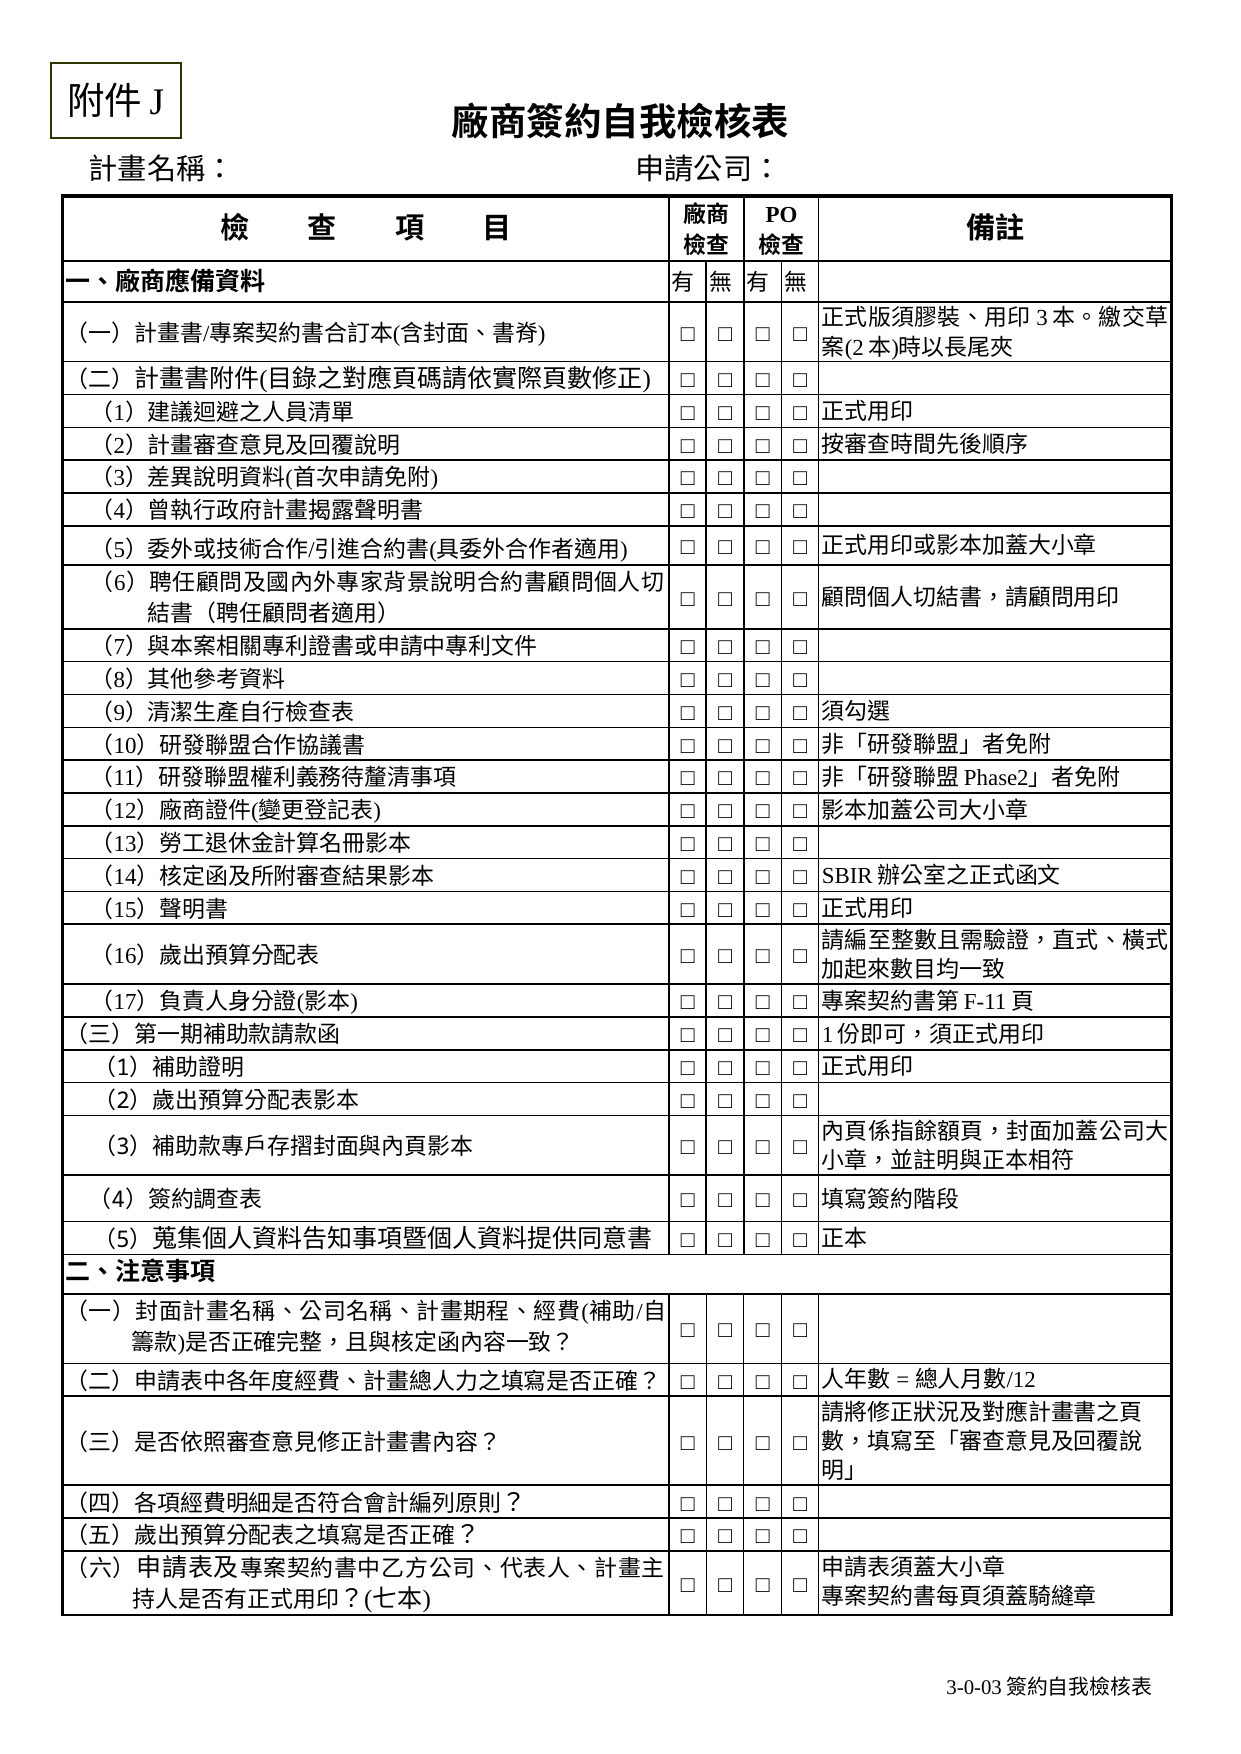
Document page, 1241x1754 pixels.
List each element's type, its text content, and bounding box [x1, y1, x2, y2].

table_cell □ [670, 1083, 705, 1114]
table_cell □ [744, 1295, 781, 1362]
table_cell □ [707, 925, 743, 983]
table_cell 正式版須膠裝、用印3本。繳交草案(2本)時以長尾夾 [819, 303, 1170, 361]
table_cell [819, 630, 1170, 661]
table_header 廠商 檢查 [670, 198, 743, 260]
table_cell （2）歲出預算分配表影本 [64, 1083, 668, 1114]
table_cell □ [745, 1222, 781, 1253]
table_cell [819, 1083, 1170, 1114]
table_cell （3）差異說明資料(首次申請免附) [64, 461, 668, 492]
table_cell （11）研發聯盟權利義務待釐清事項 [64, 761, 668, 792]
table_cell □ [670, 728, 705, 759]
table_cell □ [670, 1116, 705, 1174]
table_cell □ [745, 695, 781, 726]
table_cell □ [745, 428, 781, 459]
table_cell □ [670, 1176, 705, 1221]
table_cell 專案契約書第F-11頁 [819, 985, 1170, 1016]
table_cell □ [782, 1364, 818, 1395]
table_cell 影本加蓋公司大小章 [819, 794, 1170, 825]
table_cell □ [745, 303, 781, 361]
table_cell □ [670, 1018, 705, 1049]
table_cell （三）第一期補助款請款函 [64, 1018, 668, 1049]
table_cell □ [745, 892, 781, 923]
table_cell □ [670, 892, 705, 923]
table_cell □ [670, 859, 705, 891]
table_cell □ [782, 925, 818, 983]
table_cell 請將修正狀況及對應計畫書之頁數，填寫至「審查意見及回覆說明」 [819, 1397, 1170, 1484]
table_cell （9）清潔生產自行檢查表 [64, 695, 668, 726]
table_cell 正本 [819, 1222, 1170, 1253]
table_cell □ [782, 428, 818, 459]
table_cell □ [670, 494, 705, 525]
table_cell □ [670, 794, 705, 825]
table_cell □ [745, 728, 781, 759]
table_cell □ [707, 695, 743, 726]
table_cell （7）與本案相關專利證書或申請中專利文件 [64, 630, 668, 661]
table_cell □ [707, 1364, 743, 1395]
table_cell □ [707, 362, 743, 394]
table_cell □ [782, 303, 818, 361]
table_cell □ [670, 662, 705, 694]
table_cell □ [670, 428, 705, 459]
table_cell □ [782, 761, 818, 792]
table_cell □ [707, 985, 743, 1016]
table_cell □ [670, 630, 705, 661]
table_cell □ [782, 728, 818, 759]
table_cell □ [670, 362, 705, 394]
table_cell □ [670, 527, 705, 564]
table_cell □ [782, 794, 818, 825]
table_cell （4）簽約調查表 [64, 1176, 668, 1221]
table_cell 按審查時間先後順序 [819, 428, 1170, 459]
table_cell □ [670, 1486, 706, 1517]
table_cell （16）歲出預算分配表 [64, 925, 668, 983]
table_cell □ [744, 1397, 781, 1484]
table_cell □ [670, 1552, 706, 1614]
table_cell □ [707, 494, 743, 525]
table_cell 須勾選 [819, 695, 1170, 726]
table_cell [819, 1486, 1170, 1517]
table_cell □ [745, 1051, 781, 1082]
table_cell □ [782, 1552, 818, 1614]
table_cell 申請表須蓋大小章 專案契約書每頁須蓋騎縫章 [819, 1552, 1170, 1614]
table_cell □ [782, 494, 818, 525]
table_cell [819, 662, 1170, 694]
table_cell □ [745, 794, 781, 825]
table_cell □ [707, 1552, 743, 1614]
table_cell □ [782, 527, 818, 564]
table_header 備註 [819, 198, 1170, 260]
text 附件J [67, 71, 165, 125]
table_cell □ [782, 859, 818, 891]
table_cell 人年數 = 總人月數/12 [819, 1364, 1170, 1395]
table_cell □ [670, 827, 705, 858]
table_cell □ [782, 827, 818, 858]
table_cell □ [745, 494, 781, 525]
table_cell □ [782, 1051, 818, 1082]
table_cell □ [707, 566, 743, 628]
table_cell 填寫簽約階段 [819, 1176, 1170, 1221]
table_cell □ [707, 1018, 743, 1049]
table_cell □ [745, 985, 781, 1016]
table_cell □ [670, 395, 705, 426]
table_cell □ [707, 1222, 743, 1253]
table_cell （一）計畫書/專案契約書合訂本(含封面、書脊) [64, 303, 668, 361]
table_cell □ [707, 1486, 743, 1517]
table_cell □ [782, 1018, 818, 1049]
table_cell （6）聘任顧問及國內外專家背景說明合約書顧問個人切結書（聘任顧問者適用） [64, 566, 668, 628]
table_cell □ [745, 395, 781, 426]
table_header 檢 查 項 目 [64, 198, 668, 260]
table_cell □ [745, 662, 781, 694]
table_cell □ [670, 566, 705, 628]
table_cell □ [707, 859, 743, 891]
table_cell （四）各項經費明細是否符合會計編列原則？ [64, 1486, 668, 1517]
table_cell □ [745, 1018, 781, 1049]
table_cell [819, 262, 1170, 301]
table_cell 二、注意事項 [64, 1255, 1170, 1293]
table_cell □ [707, 1295, 743, 1362]
table_cell □ [782, 1222, 818, 1253]
table_cell □ [744, 1552, 781, 1614]
table_cell □ [707, 1176, 743, 1221]
table_cell 1份即可，須正式用印 [819, 1018, 1170, 1049]
table_cell [819, 1519, 1170, 1550]
table_cell □ [707, 527, 743, 564]
table_cell [819, 1295, 1170, 1362]
table_cell 無 [782, 262, 818, 301]
table_cell □ [744, 1486, 781, 1517]
table_cell □ [782, 1397, 818, 1484]
table_cell □ [670, 761, 705, 792]
table_cell （5）委外或技術合作/引進合約書(具委外合作者適用) [64, 527, 668, 564]
table_cell 非「研發聯盟」者免附 [819, 728, 1170, 759]
table_cell □ [670, 1295, 706, 1362]
table_cell （一）封面計畫名稱、公司名稱、計畫期程、經費(補助/自籌款)是否正確完整，且與核定函內容一致？ [64, 1295, 668, 1362]
table_cell （1）補助證明 [64, 1051, 668, 1082]
table_cell □ [707, 395, 743, 426]
table_cell □ [670, 1051, 705, 1082]
table_cell □ [782, 1116, 818, 1174]
table_cell （二）申請表中各年度經費、計畫總人力之填寫是否正確？ [64, 1364, 668, 1395]
table_cell □ [707, 461, 743, 492]
table_cell □ [782, 1083, 818, 1114]
table_cell □ [745, 761, 781, 792]
table_cell 非「研發聯盟Phase2」者免附 [819, 761, 1170, 792]
table_cell [819, 362, 1170, 394]
table_cell 正式用印 [819, 395, 1170, 426]
table_cell □ [745, 1176, 781, 1221]
table_cell □ [707, 1397, 743, 1484]
table_cell [819, 827, 1170, 858]
table_cell （13）勞工退休金計算名冊影本 [64, 827, 668, 858]
table_cell （1）建議迴避之人員清單 [64, 395, 668, 426]
table_cell （15）聲明書 [64, 892, 668, 923]
table_cell □ [745, 362, 781, 394]
table_cell □ [670, 1222, 705, 1253]
table_cell □ [670, 925, 705, 983]
table_cell □ [782, 1176, 818, 1221]
table_cell □ [745, 859, 781, 891]
text 廠商簽約自我檢核表 [88, 92, 1152, 146]
table_cell （五）歲出預算分配表之填寫是否正確？ [64, 1519, 668, 1550]
table_cell （5）蒐集個人資料告知事項暨個人資料提供同意書 [64, 1222, 668, 1253]
table_cell □ [745, 827, 781, 858]
table_cell □ [707, 892, 743, 923]
table_cell □ [745, 630, 781, 661]
table_cell （17）負責人身分證(影本) [64, 985, 668, 1016]
table_cell 正式用印或影本加蓋大小章 [819, 527, 1170, 564]
table_cell [819, 494, 1170, 525]
table_cell □ [744, 1364, 781, 1395]
table_cell □ [782, 1486, 818, 1517]
table_cell □ [707, 630, 743, 661]
table_cell □ [707, 303, 743, 361]
table_cell SBIR辦公室之正式函文 [819, 859, 1170, 891]
table_cell □ [782, 630, 818, 661]
table_cell （2）計畫審查意見及回覆說明 [64, 428, 668, 459]
table_cell （10）研發聯盟合作協議書 [64, 728, 668, 759]
table_cell □ [707, 1116, 743, 1174]
table_cell 一、廠商應備資料 [64, 262, 668, 301]
table_cell □ [782, 985, 818, 1016]
table_cell □ [782, 461, 818, 492]
table_cell （二）計畫書附件(目錄之對應頁碼請依實際頁數修正) [64, 362, 668, 394]
table_cell □ [707, 827, 743, 858]
table_cell □ [670, 303, 705, 361]
table_cell □ [782, 362, 818, 394]
table_cell 無 [707, 262, 743, 301]
table_cell □ [782, 1519, 818, 1550]
table_cell □ [670, 461, 705, 492]
table_cell [819, 461, 1170, 492]
table_cell □ [745, 925, 781, 983]
table_cell □ [745, 566, 781, 628]
table_cell □ [744, 1519, 781, 1550]
table_cell □ [782, 1295, 818, 1362]
table_cell （12）廠商證件(變更登記表) [64, 794, 668, 825]
table_cell （三）是否依照審查意見修正計畫書內容？ [64, 1397, 668, 1484]
table_cell （3）補助款專戶存摺封面與內頁影本 [64, 1116, 668, 1174]
table_cell □ [782, 892, 818, 923]
table_cell （14）核定函及所附審查結果影本 [64, 859, 668, 891]
table_header PO 檢查 [745, 198, 818, 260]
table_cell □ [670, 985, 705, 1016]
table_cell □ [782, 662, 818, 694]
table_cell □ [782, 695, 818, 726]
table_cell □ [782, 566, 818, 628]
table_cell 有 [745, 262, 781, 301]
table_cell □ [670, 1519, 706, 1550]
text 廠商簽約自我檢核表 [52, 64, 180, 137]
table_cell 正式用印 [819, 892, 1170, 923]
table_cell □ [670, 1364, 706, 1395]
table_cell 請編至整數且需驗證，直式、橫式加起來數目均一致 [819, 925, 1170, 983]
table_cell □ [745, 1116, 781, 1174]
table_cell （8）其他參考資料 [64, 662, 668, 694]
table_cell 內頁係指餘額頁，封面加蓋公司大小章，並註明與正本相符 [819, 1116, 1170, 1174]
table_cell □ [707, 794, 743, 825]
table_cell （六）申請表及專案契約書中乙方公司、代表人、計畫主持人是否有正式用印？(七本) [64, 1552, 668, 1614]
table_cell □ [782, 395, 818, 426]
table_cell □ [670, 1397, 706, 1484]
table_cell □ [745, 527, 781, 564]
text 計畫名稱： 申請公司： [88, 146, 1137, 188]
table_cell □ [707, 1519, 743, 1550]
table_cell □ [707, 1051, 743, 1082]
table_cell □ [707, 728, 743, 759]
table_cell （4）曾執行政府計畫揭露聲明書 [64, 494, 668, 525]
table_cell □ [745, 1083, 781, 1114]
table_cell □ [707, 428, 743, 459]
table_cell 顧問個人切結書，請顧問用印 [819, 566, 1170, 628]
table_cell 有 [670, 262, 705, 301]
table_cell 正式用印 [819, 1051, 1170, 1082]
table_cell □ [670, 695, 705, 726]
table_cell □ [707, 662, 743, 694]
table_cell □ [707, 1083, 743, 1114]
table_cell □ [707, 761, 743, 792]
table_cell □ [745, 461, 781, 492]
